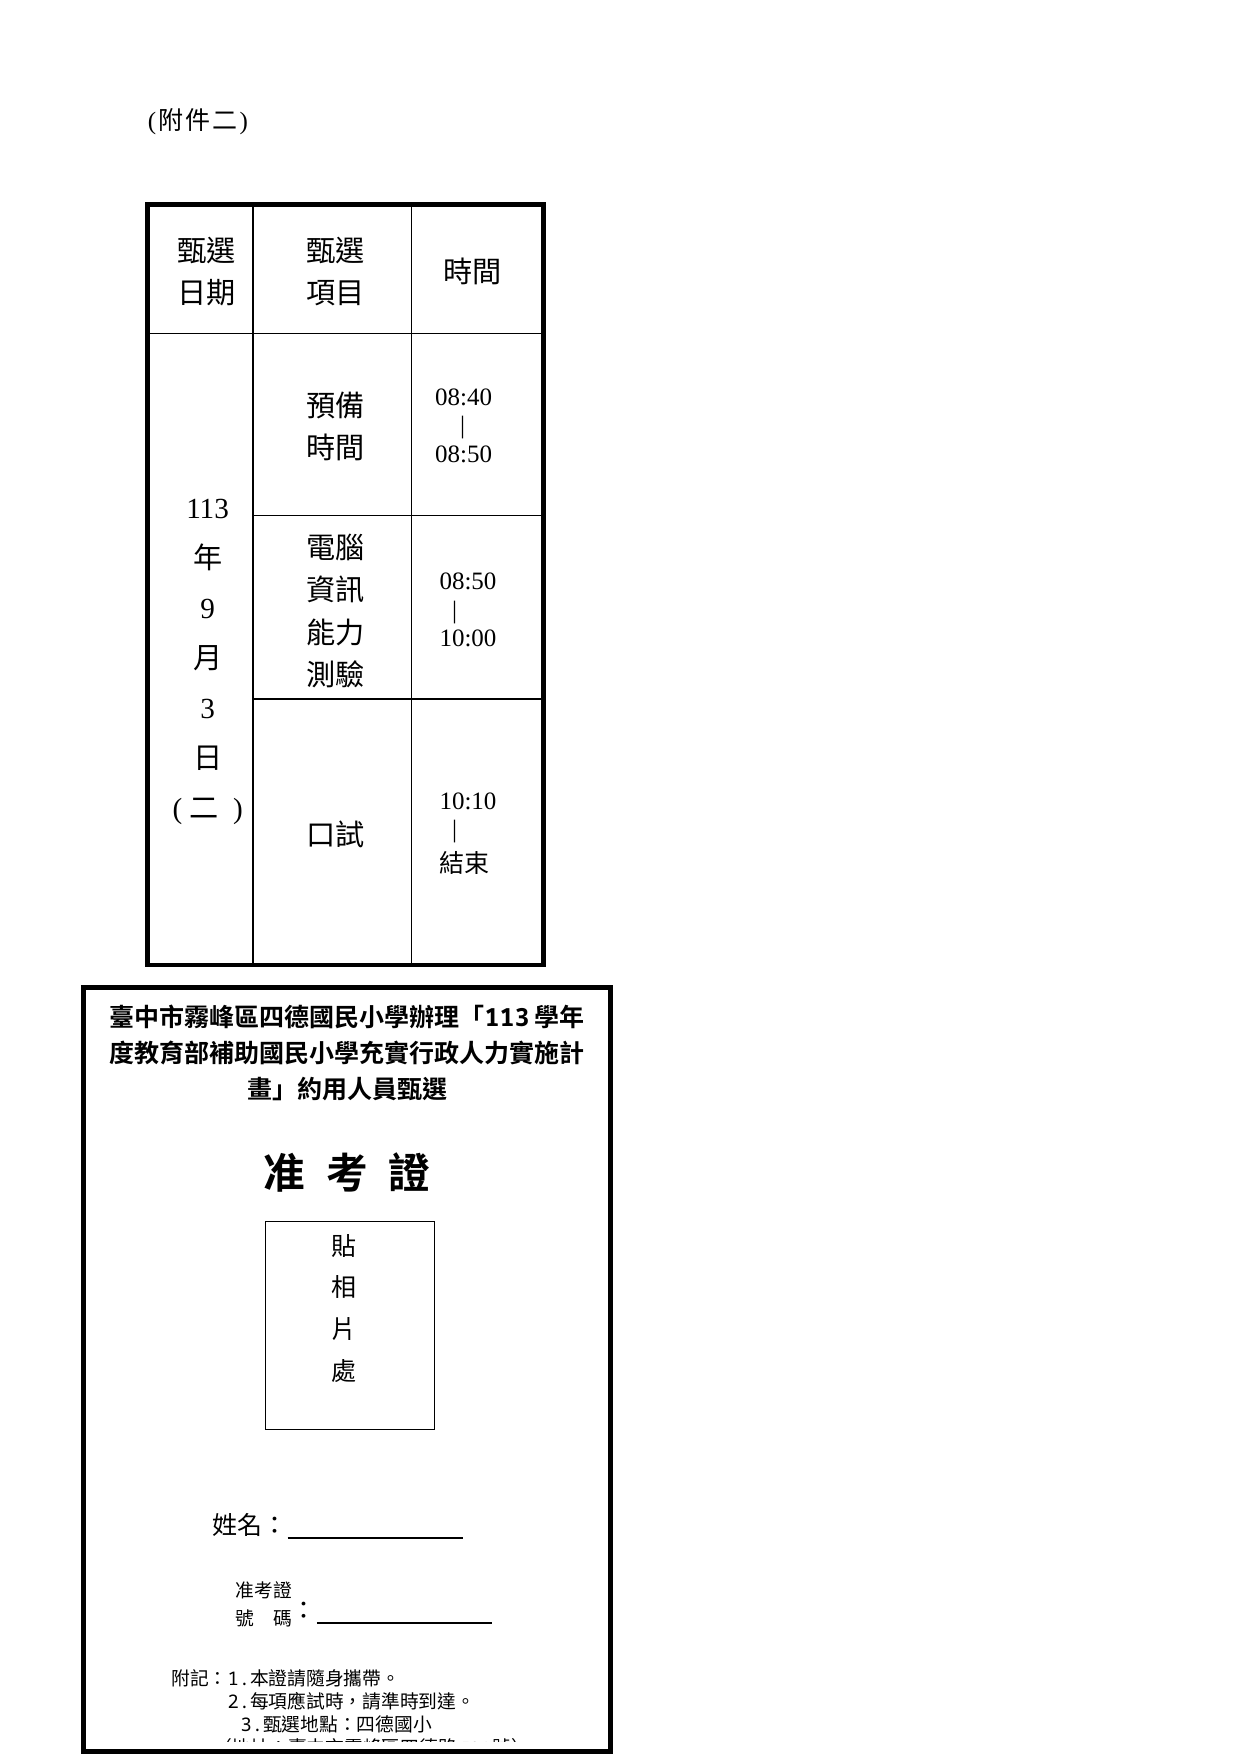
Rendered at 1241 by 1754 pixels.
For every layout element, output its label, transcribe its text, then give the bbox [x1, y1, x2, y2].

text (附件二) [148, 77, 1092, 139]
text （地址：臺中市霧峰區四德路504號） [213, 1736, 593, 1742]
table_cell 08:40 | 08:50 [412, 334, 541, 515]
text 3.甄選地點：四德國小 [150, 1713, 593, 1736]
table_cell 08:50 | 10:00 [412, 516, 541, 698]
text 2.每項應試時，請準時到達。 [100, 1690, 593, 1713]
table_header 時間 [412, 207, 541, 333]
table_header 甄選 日期 [150, 207, 252, 333]
text 臺中市霧峰區四德國民小學辦理「113學年度教育部補助國民小學充實行政人力實施計畫」約用人員甄選 [100, 997, 593, 1106]
table_cell 電腦 資訊 能力 測驗 [254, 516, 411, 698]
table_cell 口試 [254, 700, 411, 963]
table_cell 預備 時間 [254, 334, 411, 515]
text 准考證號碼： [100, 1580, 593, 1630]
table_cell 10:10 | 結束 [412, 700, 541, 963]
text 附記：1.本證請隨身攜帶。 [124, 1667, 593, 1690]
table_header 貼 相 片 處 [266, 1222, 434, 1429]
table_header 甄選 項目 [254, 207, 411, 333]
table_cell 100 113 年 9 月 3 日 ( 二 ) [150, 334, 252, 963]
text 准 考 證 [100, 1140, 593, 1200]
text 姓名： [100, 1505, 593, 1542]
